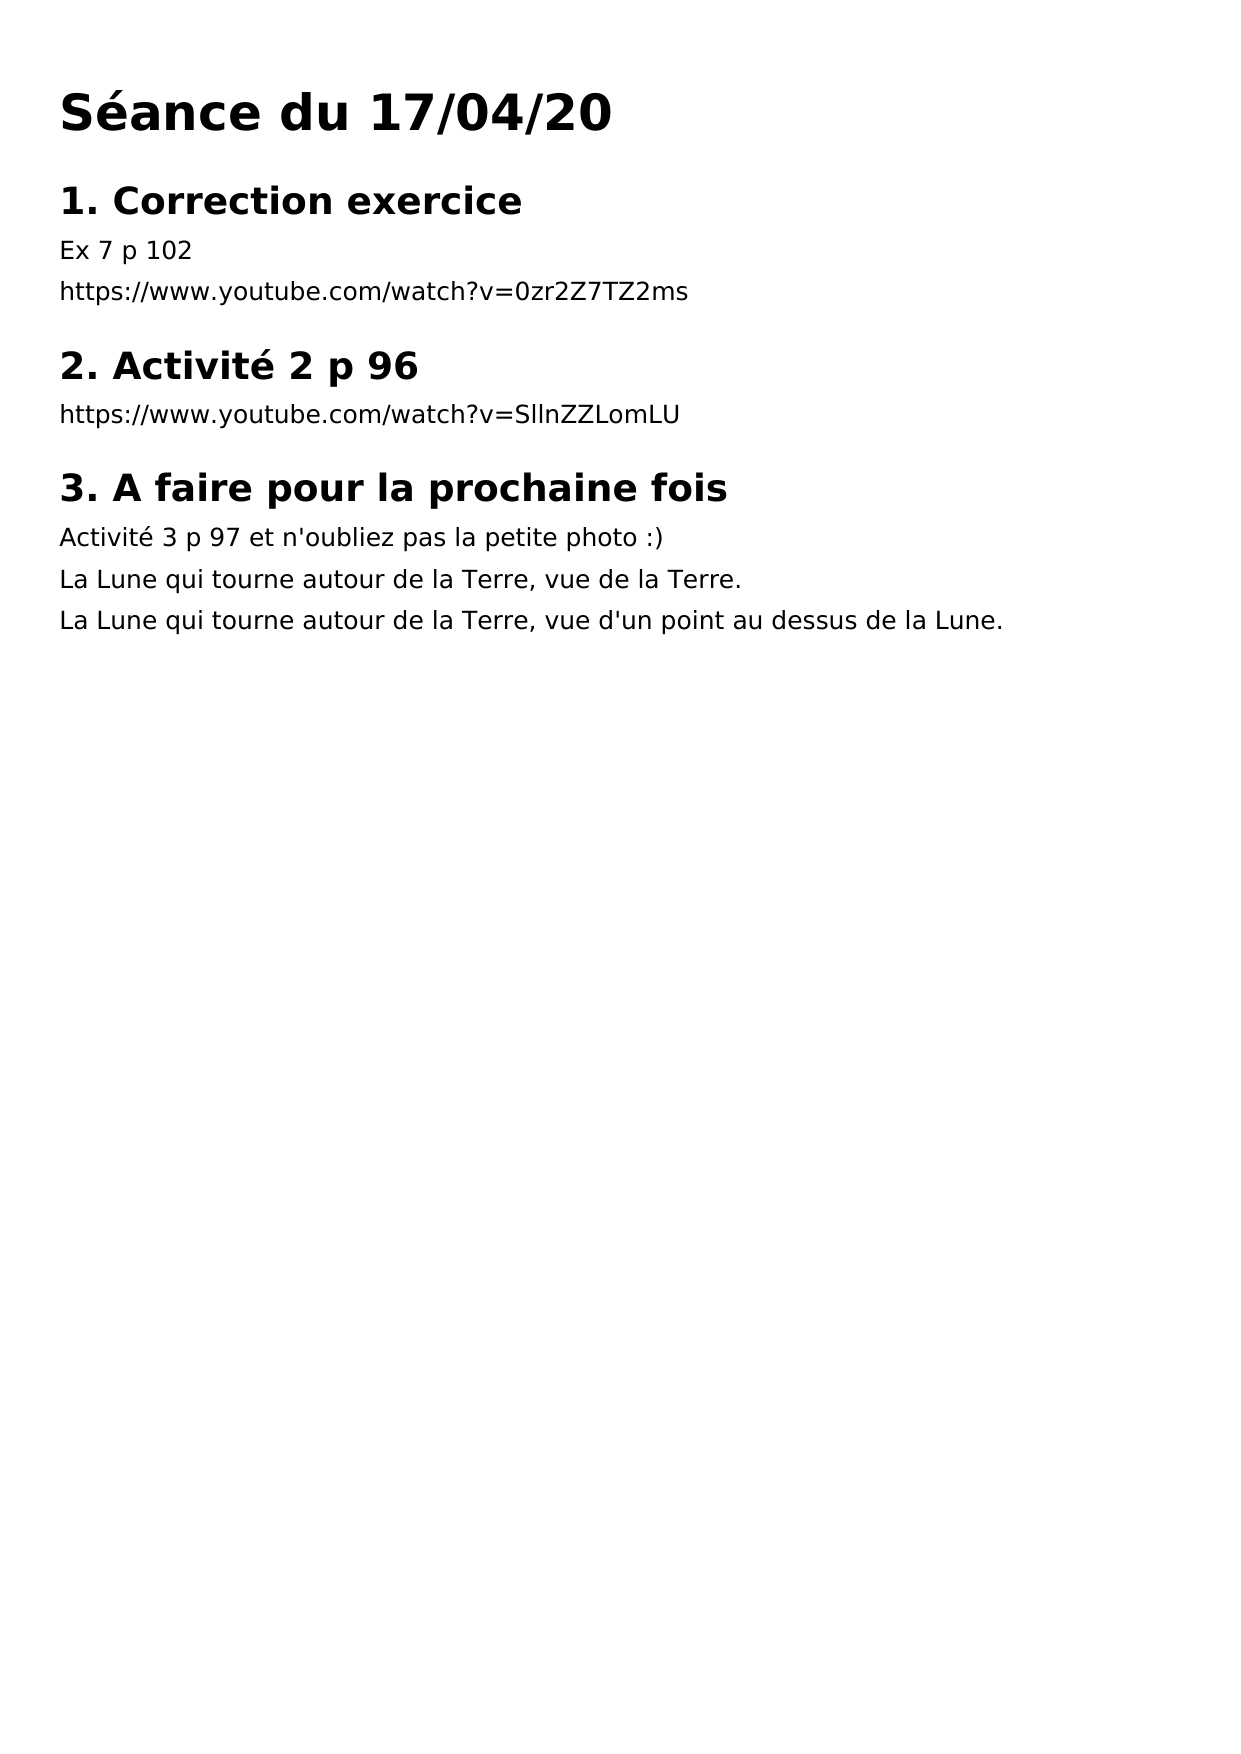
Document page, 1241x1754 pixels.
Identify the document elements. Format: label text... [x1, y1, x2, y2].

text https://www.youtube.com/watch?v=0zr2Z7TZ2ms [59, 278, 1181, 307]
text https://www.youtube.com/watch?v=SllnZZLomLU [59, 400, 1181, 429]
subtitle 3. A faire pour la prochaine fois [59, 467, 1181, 511]
subtitle 1. Correction exercice [59, 180, 1181, 223]
text Ex 7 p 102 [59, 236, 1181, 265]
subtitle Séance du 17/04/20 [59, 84, 1181, 142]
text La Lune qui tourne autour de la Terre, vue d'un point au dessus de la Lune. [59, 607, 1181, 636]
text La Lune qui tourne autour de la Terre, vue de la Terre. [59, 565, 1181, 594]
subtitle 2. Activité 2 p 96 [59, 344, 1181, 388]
text Activité 3 p 97 et n'oubliez pas la petite photo :) [59, 523, 1181, 552]
